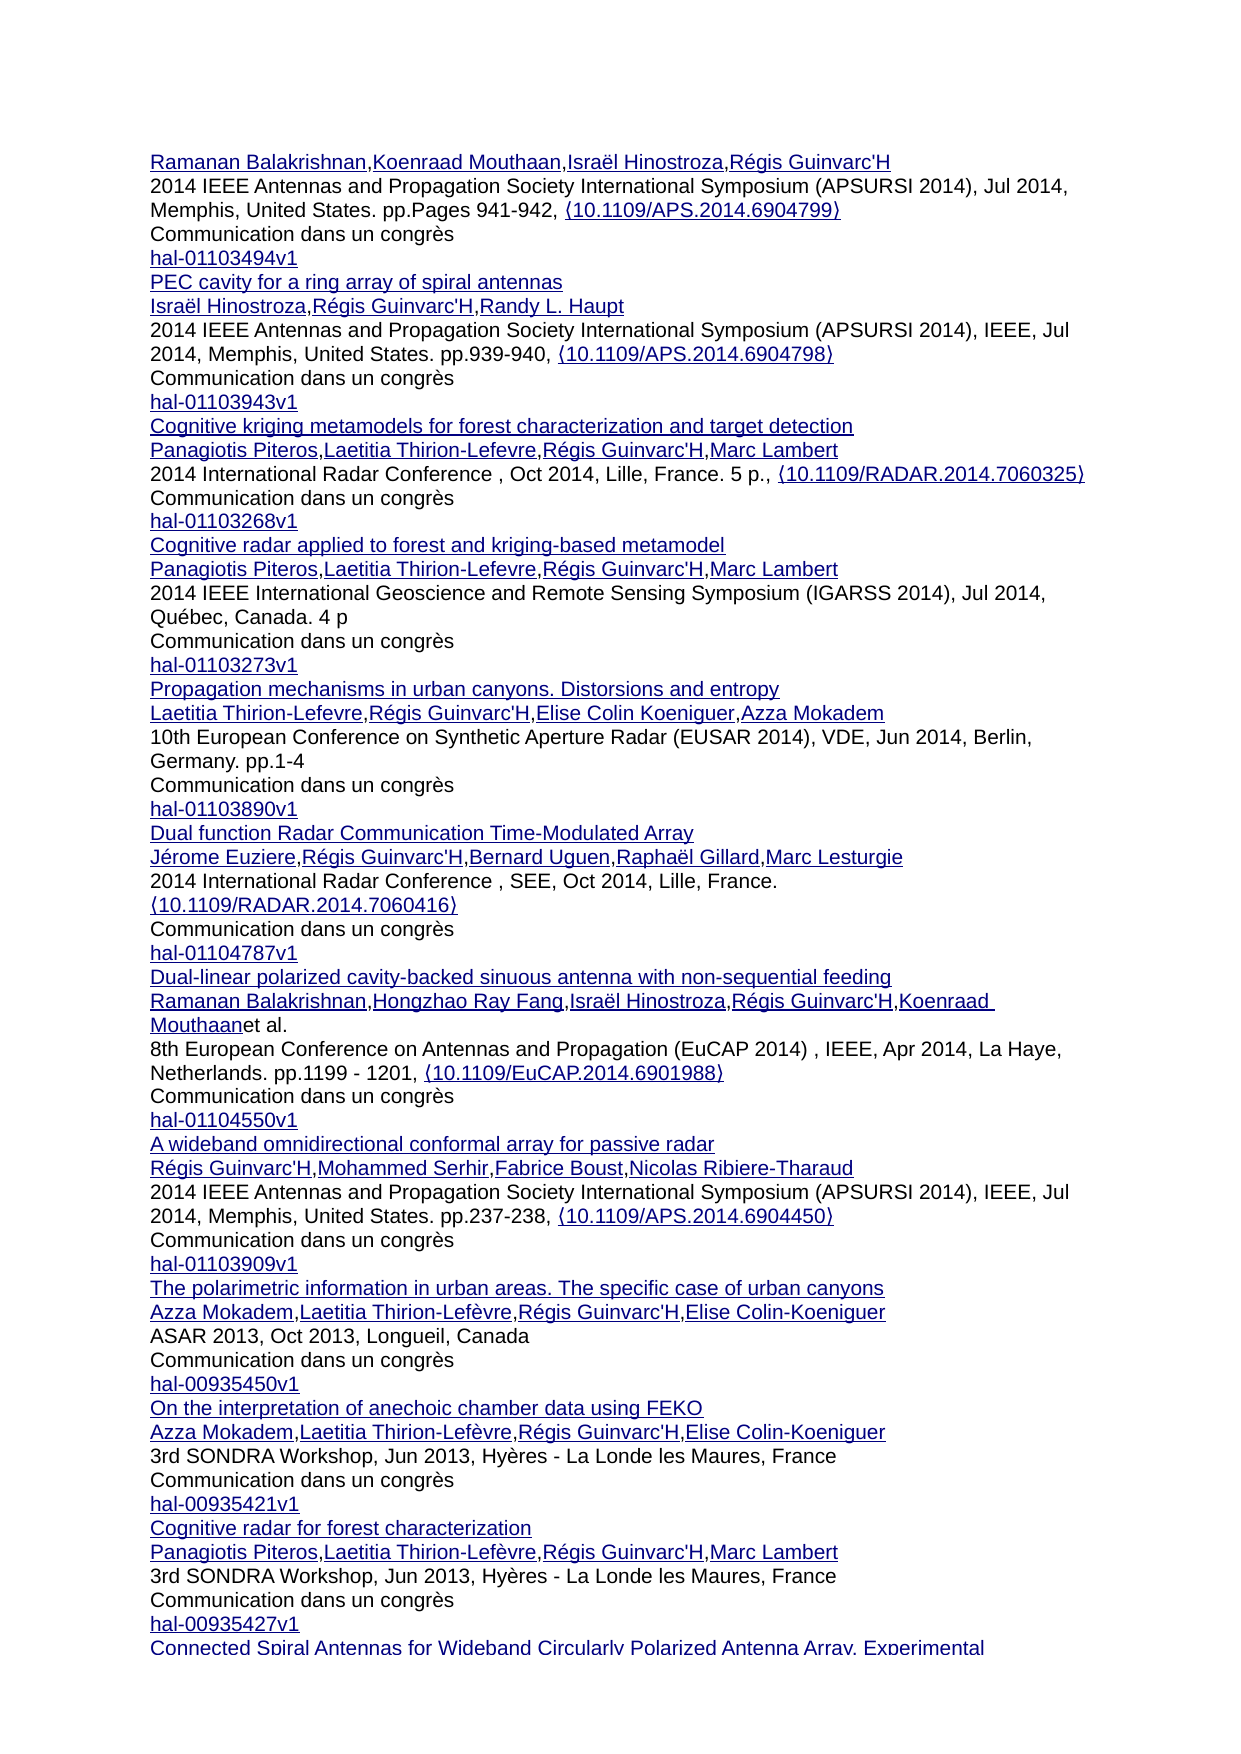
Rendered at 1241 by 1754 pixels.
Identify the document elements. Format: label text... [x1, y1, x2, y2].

table_cell Cognitive radar applied to forest and kriging-based metamodel Panagiotis Piteros,Laetitia Thirion-Lefevre,Régis Guinvarc'H,Marc Lambert 2014 IEEE International Geoscience and Remote Sensing Symposium (IGARSS 2014), Jul 2014, Québec, Canada. 4 p Communication dans un congrès hal-01103273v1 [150, 533, 1090, 677]
table_cell PEC cavity for a ring array of spiral antennas Israël Hinostroza,Régis Guinvarc'H,Randy L. Haupt 2014 IEEE Antennas and Propagation Society International Symposium (APSURSI 2014), IEEE, Jul 2014, Memphis, United States. pp.939-940, ⟨10.1109/APS.2014.6904798⟩ Communication dans un congrès hal-01103943v1 [150, 270, 1090, 413]
table_cell A wideband omnidirectional conformal array for passive radar Régis Guinvarc'H,Mohammed Serhir,Fabrice Boust,Nicolas Ribiere-Tharaud 2014 IEEE Antennas and Propagation Society International Symposium (APSURSI 2014), IEEE, Jul 2014, Memphis, United States. pp.237-238, ⟨10.1109/APS.2014.6904450⟩ Communication dans un congrès hal-01103909v1 [150, 1132, 1090, 1276]
table_cell Ramanan Balakrishnan,Koenraad Mouthaan,Israël Hinostroza,Régis Guinvarc'H 2014 IEEE Antennas and Propagation Society International Symposium (APSURSI 2014), Jul 2014, Memphis, United States. pp.Pages 941-942, ⟨10.1109/APS.2014.6904799⟩ Communication dans un congrès hal-01103494v1 [150, 150, 1090, 270]
table_cell Dual function Radar Communication Time-Modulated Array Jérome Euziere,Régis Guinvarc'H,Bernard Uguen,Raphaël Gillard,Marc Lesturgie 2014 International Radar Conference , SEE, Oct 2014, Lille, France. ⟨10.1109/RADAR.2014.7060416⟩ Communication dans un congrès hal-01104787v1 [150, 821, 1090, 964]
table_cell The polarimetric information in urban areas. The specific case of urban canyons Azza Mokadem,Laetitia Thirion-Lefèvre,Régis Guinvarc'H,Elise Colin-Koeniguer ASAR 2013, Oct 2013, Longueil, Canada Communication dans un congrès hal-00935450v1 [150, 1276, 1090, 1396]
table_cell Dual-linear polarized cavity-backed sinuous antenna with non-sequential feeding Ramanan Balakrishnan,Hongzhao Ray Fang,Israël Hinostroza,Régis Guinvarc'H,Koenraad Mouthaanet al. 8th European Conference on Antennas and Propagation (EuCAP 2014) , IEEE, Apr 2014, La Haye, Netherlands. pp.1199 - 1201, ⟨10.1109/EuCAP.2014.6901988⟩ Communication dans un congrès hal-01104550v1 [150, 965, 1090, 1132]
table_cell On the interpretation of anechoic chamber data using FEKO Azza Mokadem,Laetitia Thirion-Lefèvre,Régis Guinvarc'H,Elise Colin-Koeniguer 3rd SONDRA Workshop, Jun 2013, Hyères - La Londe les Maures, France Communication dans un congrès hal-00935421v1 [150, 1396, 1090, 1516]
table_cell Cognitive radar for forest characterization Panagiotis Piteros,Laetitia Thirion-Lefèvre,Régis Guinvarc'H,Marc Lambert 3rd SONDRA Workshop, Jun 2013, Hyères - La Londe les Maures, France Communication dans un congrès hal-00935427v1 [150, 1516, 1090, 1635]
table_cell Cognitive kriging metamodels for forest characterization and target detection Panagiotis Piteros,Laetitia Thirion-Lefevre,Régis Guinvarc'H,Marc Lambert 2014 International Radar Conference , Oct 2014, Lille, France. 5 p., ⟨10.1109/RADAR.2014.7060325⟩ Communication dans un congrès hal-01103268v1 [150, 414, 1090, 533]
table_cell Connected Spiral Antennas for Wideband Circularly Polarized Antenna Array, Experimental [150, 1635, 1090, 1655]
table_cell Propagation mechanisms in urban canyons. Distorsions and entropy Laetitia Thirion-Lefevre,Régis Guinvarc'H,Elise Colin Koeniguer,Azza Mokadem 10th European Conference on Synthetic Aperture Radar (EUSAR 2014), VDE, Jun 2014, Berlin, Germany. pp.1-4 Communication dans un congrès hal-01103890v1 [150, 677, 1090, 821]
